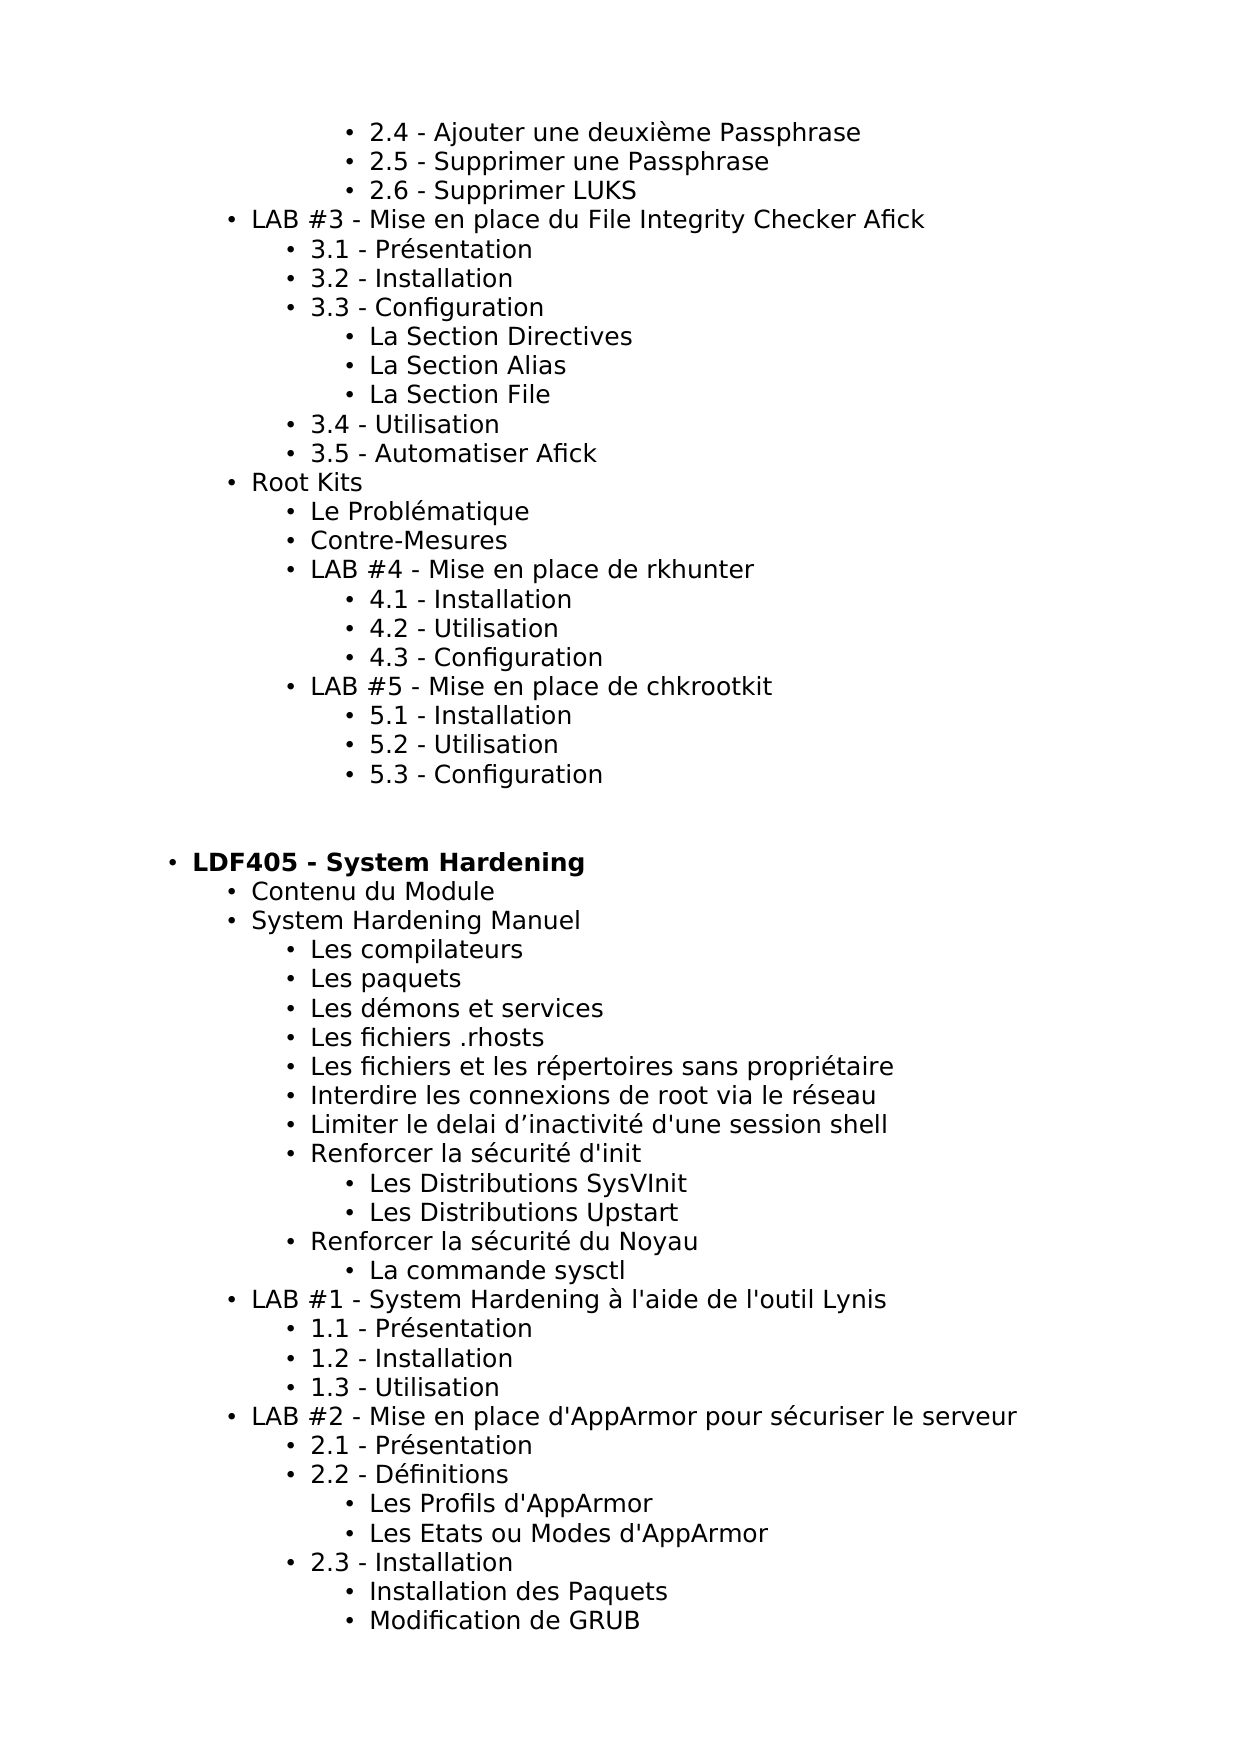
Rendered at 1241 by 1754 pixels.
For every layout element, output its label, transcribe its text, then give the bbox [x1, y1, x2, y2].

list 3.4 - Utilisation [295, 410, 1122, 439]
list Interdire les connexions de root via le réseau [295, 1081, 1122, 1110]
list 2.1 - Présentation [295, 1431, 1122, 1460]
list Contre-Mesures [295, 526, 1122, 556]
list Les paquets [295, 964, 1122, 994]
list 3.1 - Présentation [295, 235, 1122, 264]
list Les démons et services [295, 994, 1122, 1023]
list Le Problématique [295, 497, 1122, 526]
list 2.3 - Installation [295, 1548, 1122, 1577]
list LAB #2 - Mise en place d'AppArmor pour sécuriser le serveur [236, 1402, 1122, 1431]
list La Section File [354, 381, 1122, 410]
list 2.5 - Supprimer une Passphrase [354, 147, 1122, 176]
list Renforcer la sécurité du Noyau [295, 1227, 1122, 1256]
list 3.2 - Installation [295, 264, 1122, 293]
list 2.2 - Définitions [295, 1460, 1122, 1489]
list Les Distributions SysVInit [354, 1169, 1122, 1198]
list Les fichiers .rhosts [295, 1023, 1122, 1052]
list LAB #5 - Mise en place de chkrootkit [295, 672, 1122, 701]
list 5.1 - Installation [354, 701, 1122, 731]
list Les Distributions Upstart [354, 1198, 1122, 1227]
list 5.2 - Utilisation [354, 731, 1122, 760]
list LDF405 - System Hardening [177, 848, 1122, 877]
list Les fichiers et les répertoires sans propriétaire [295, 1052, 1122, 1081]
list 4.2 - Utilisation [354, 614, 1122, 643]
list 5.3 - Configuration [354, 760, 1122, 789]
list LAB #1 - System Hardening à l'aide de l'outil Lynis [236, 1285, 1122, 1314]
list 3.3 - Configuration [295, 293, 1122, 322]
list 1.3 - Utilisation [295, 1373, 1122, 1402]
list La Section Directives [354, 322, 1122, 351]
list 4.1 - Installation [354, 585, 1122, 614]
list LAB #3 - Mise en place du File Integrity Checker Afick [236, 206, 1122, 235]
list 2.4 - Ajouter une deuxième Passphrase [354, 118, 1122, 147]
list Modification de GRUB [354, 1606, 1122, 1635]
list La commande sysctl [354, 1256, 1122, 1285]
list Les Etats ou Modes d'AppArmor [354, 1519, 1122, 1548]
list Root Kits [236, 468, 1122, 497]
list Installation des Paquets [354, 1577, 1122, 1606]
list LAB #4 - Mise en place de rkhunter [295, 556, 1122, 585]
list 1.2 - Installation [295, 1344, 1122, 1373]
list 4.3 - Configuration [354, 643, 1122, 672]
list Les Profils d'AppArmor [354, 1489, 1122, 1519]
list Renforcer la sécurité d'init [295, 1139, 1122, 1169]
list 1.1 - Présentation [295, 1314, 1122, 1344]
list La Section Alias [354, 351, 1122, 381]
list Contenu du Module [236, 877, 1122, 906]
list Les compilateurs [295, 935, 1122, 964]
list System Hardening Manuel [236, 906, 1122, 935]
list 3.5 - Automatiser Afick [295, 439, 1122, 468]
list Limiter le delai d’inactivité d'une session shell [295, 1110, 1122, 1139]
list 2.6 - Supprimer LUKS [354, 176, 1122, 206]
